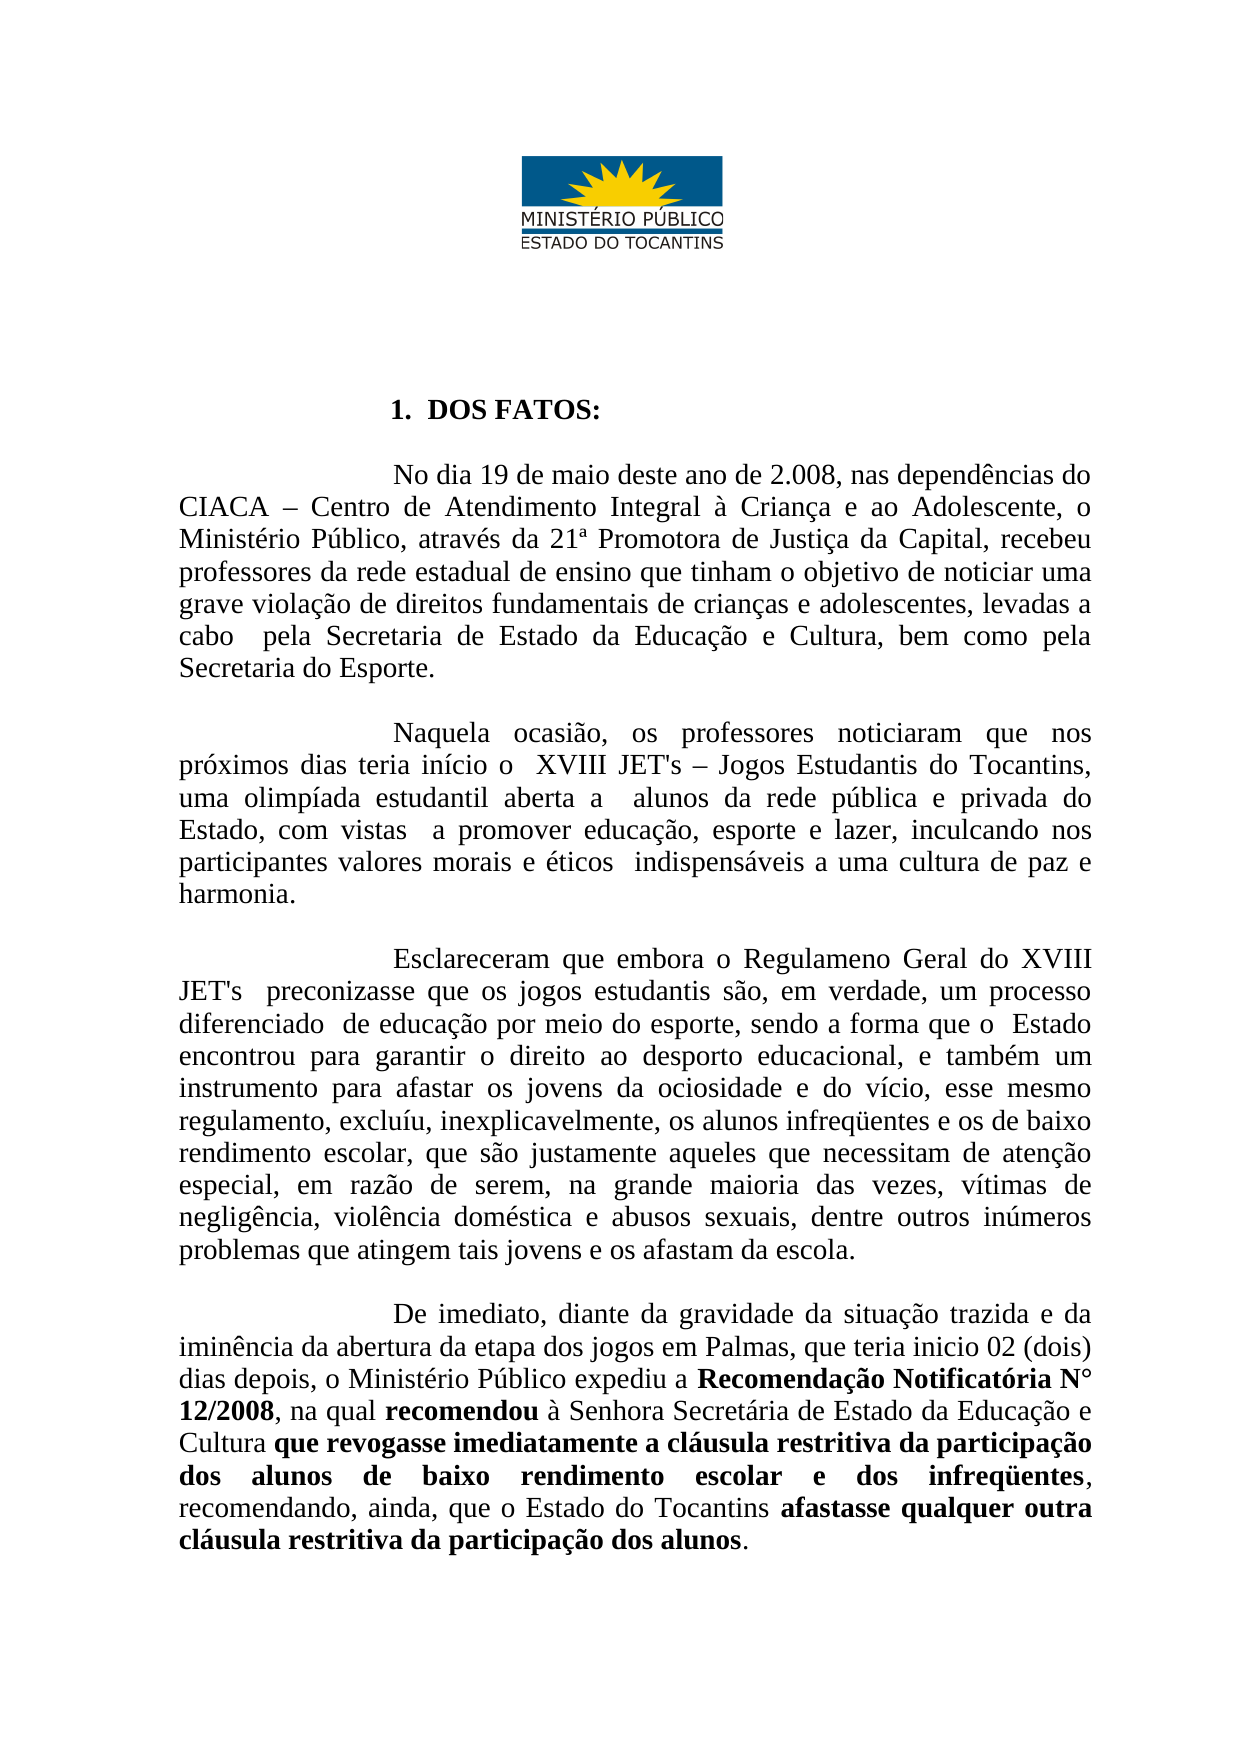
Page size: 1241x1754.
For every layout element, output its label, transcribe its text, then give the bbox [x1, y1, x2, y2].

text De imediato, diante da gravidade da situação trazida e da iminência da abertura da etapa dos jogos em Palmas, que teria inicio 02 (dois) dias depois, o Ministério Público expediu a Recomendação Notificatória N° 12/2008, na qual recomendou à Senhora Secretária de Estado da Educação e Cultura que revogasse imediatamente a cláusula restritiva da participação dos alunos de baixo rendimento escolar e dos infreqüentes, recomendando, ainda, que o Estado do Tocantins afastasse qualquer outra cláusula restritiva da participação dos alunos. [179, 1298, 1093, 1556]
text No dia 19 de maio deste ano de 2.008, nas dependências do CIACA – Centro de Atendimento Integral à Criança e ao Adolescente, o Ministério Público, através da 21ª Promotora de Justiça da Capital, recebeu professores da rede estadual de ensino que tinham o objetivo de noticiar uma grave violação de direitos fundamentais de crianças e adolescentes, levadas a cabo pela Secretaria de Estado da Educação e Cultura, bem como pela Secretaria do Esporte. [179, 458, 1093, 684]
picture [521, 156, 724, 249]
text Esclareceram que embora o Regulameno Geral do XVIII JET's preconizasse que os jogos estudantis são, em verdade, um processo diferenciado de educação por meio do esporte, sendo a forma que o Estado encontrou para garantir o direito ao desporto educacional, e também um instrumento para afastar os jovens da ociosidade e do vício, esse mesmo regulamento, excluíu, inexplicavelmente, os alunos infreqüentes e os de baixo rendimento escolar, que são justamente aqueles que necessitam de atenção especial, em razão de serem, na grande maioria das vezes, vítimas de negligência, violência doméstica e abusos sexuais, dentre outros inúmeros problemas que atingem tais jovens e os afastam da escola. [179, 942, 1093, 1265]
text Naquela ocasião, os professores noticiaram que nos próximos dias teria início o XVIII JET's – Jogos Estudantis do Tocantins, uma olimpíada estudantil aberta a alunos da rede pública e privada do Estado, com vistas a promover educação, esporte e lazer, inculcando nos participantes valores morais e éticos indispensáveis a uma cultura de paz e harmonia. [179, 716, 1093, 910]
list DOS FATOS: [390, 393, 1093, 426]
